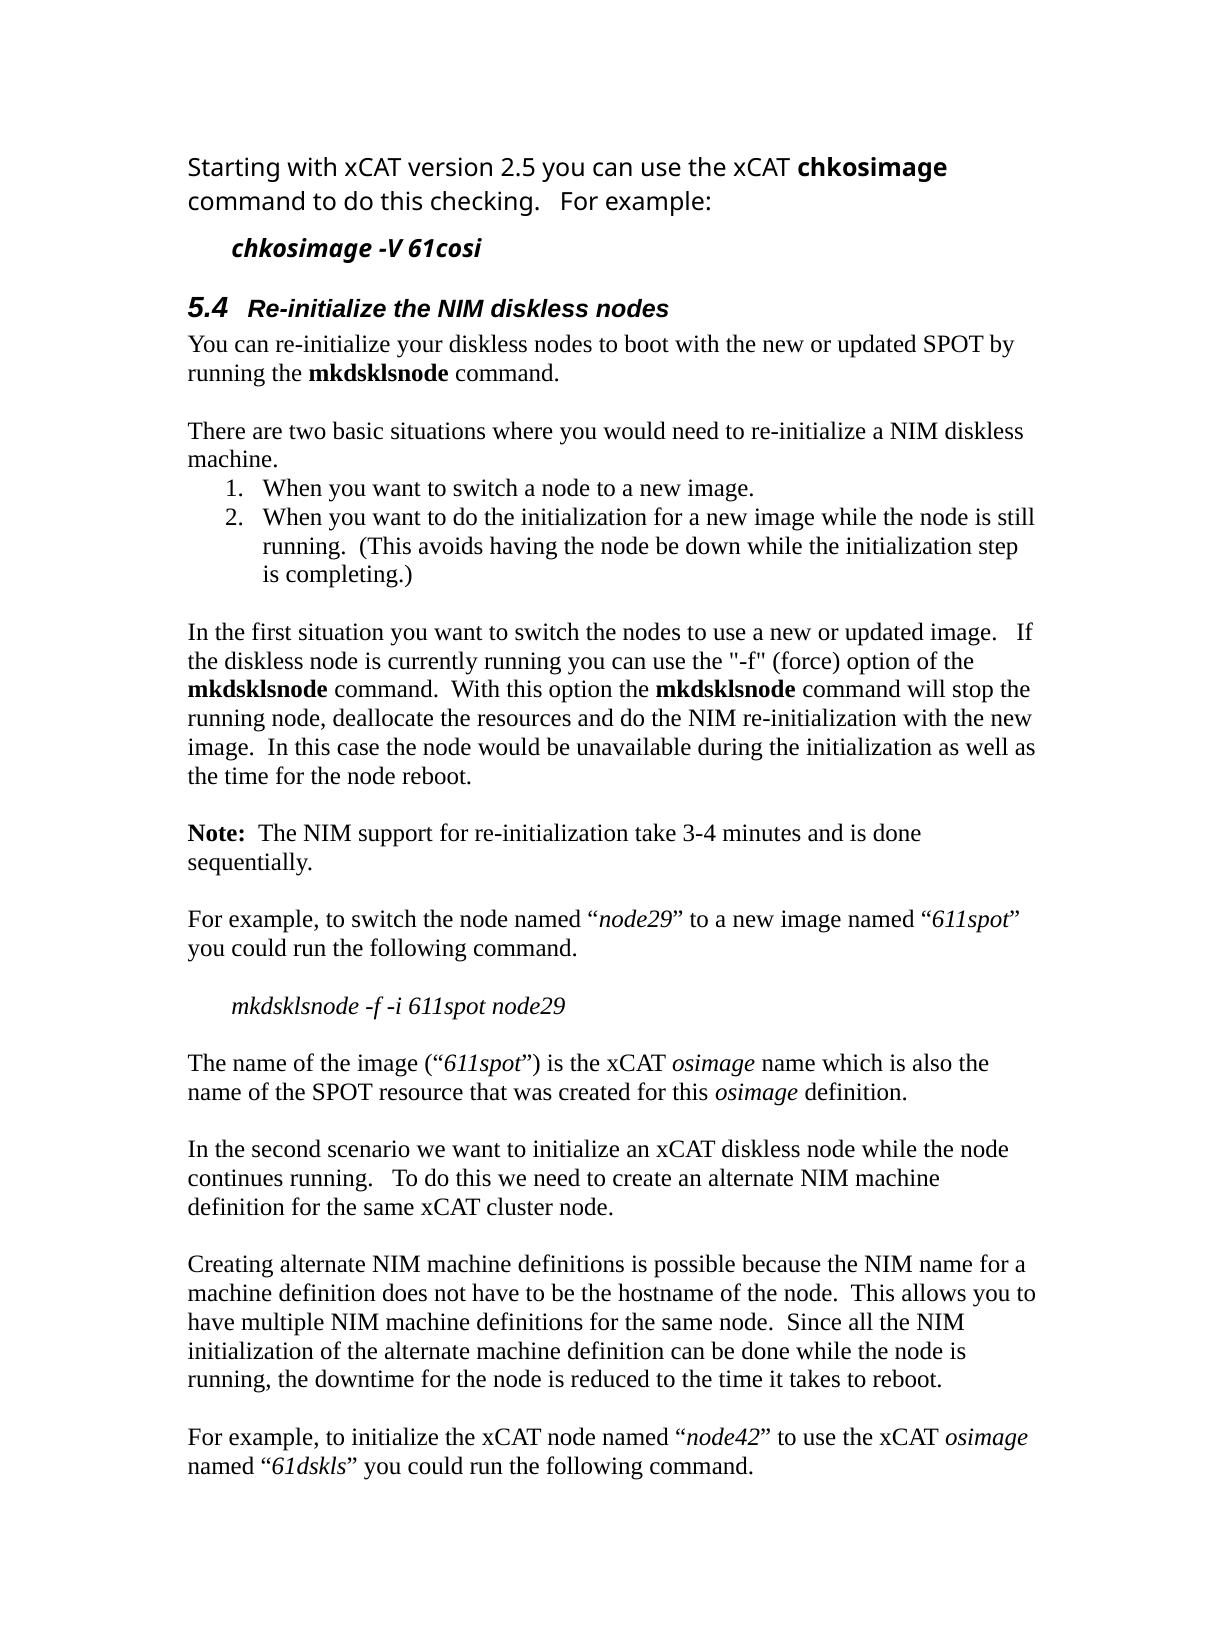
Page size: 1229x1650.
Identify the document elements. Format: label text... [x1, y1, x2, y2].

text Creating alternate NIM machine definitions is possible because the NIM name for a machine definition does not have to be the hostname of the node. This allows you to have multiple NIM machine definitions for the same node. Since all the NIM initialization of the alternate machine definition can be done while the node is running, the downtime for the node is reduced to the time it takes to reboot. [187, 1249, 1041, 1393]
list When you want to switch a node to a new image. [225, 473, 1041, 502]
text In the first situation you want to switch the nodes to use a new or updated image. If the diskless node is currently running you can use the "-f" (force) option of the mkdsklsnode command. With this option the mkdsklsnode command will stop the running node, deallocate the resources and do the NIM re-initialization with the new image. In this case the node would be unavailable during the initialization as well as the time for the node reboot. [187, 617, 1041, 789]
text You can re-initialize your diskless nodes to boot with the new or updated SPOT by running the mkdsklsnode command. [187, 329, 1041, 387]
text There are two basic situations where you would need to re-initialize a NIM diskless machine. [187, 416, 1041, 473]
subtitle Re-initialize the NIM diskless nodes [187, 290, 1041, 323]
text Starting with xCAT version 2.5 you can use the xCAT chkosimage command to do this checking. For example: [187, 150, 1041, 218]
text For example, to initialize the xCAT node named “node42” to use the xCAT osimage named “61dskls” you could run the following command. [187, 1422, 1041, 1479]
text In the second scenario we want to initialize an xCAT diskless node while the node continues running. To do this we need to create an alternate NIM machine definition for the same xCAT cluster node. [187, 1134, 1041, 1221]
text Note: The NIM support for re-initialization take 3-4 minutes and is done sequentially. [187, 818, 1041, 876]
text mkdsklsnode -f -i 611spot node29 [187, 991, 1041, 1019]
text For example, to switch the node named “node29” to a new image named “611spot” you could run the following command. [187, 904, 1041, 962]
text The name of the image (“611spot”) is the xCAT osimage name which is also the name of the SPOT resource that was created for this osimage definition. [187, 1048, 1041, 1106]
text chkosimage -V 61cosi [187, 231, 1041, 265]
list When you want to do the initialization for a new image while the node is still running. (This avoids having the node be down while the initialization step is completing.) [225, 502, 1041, 588]
